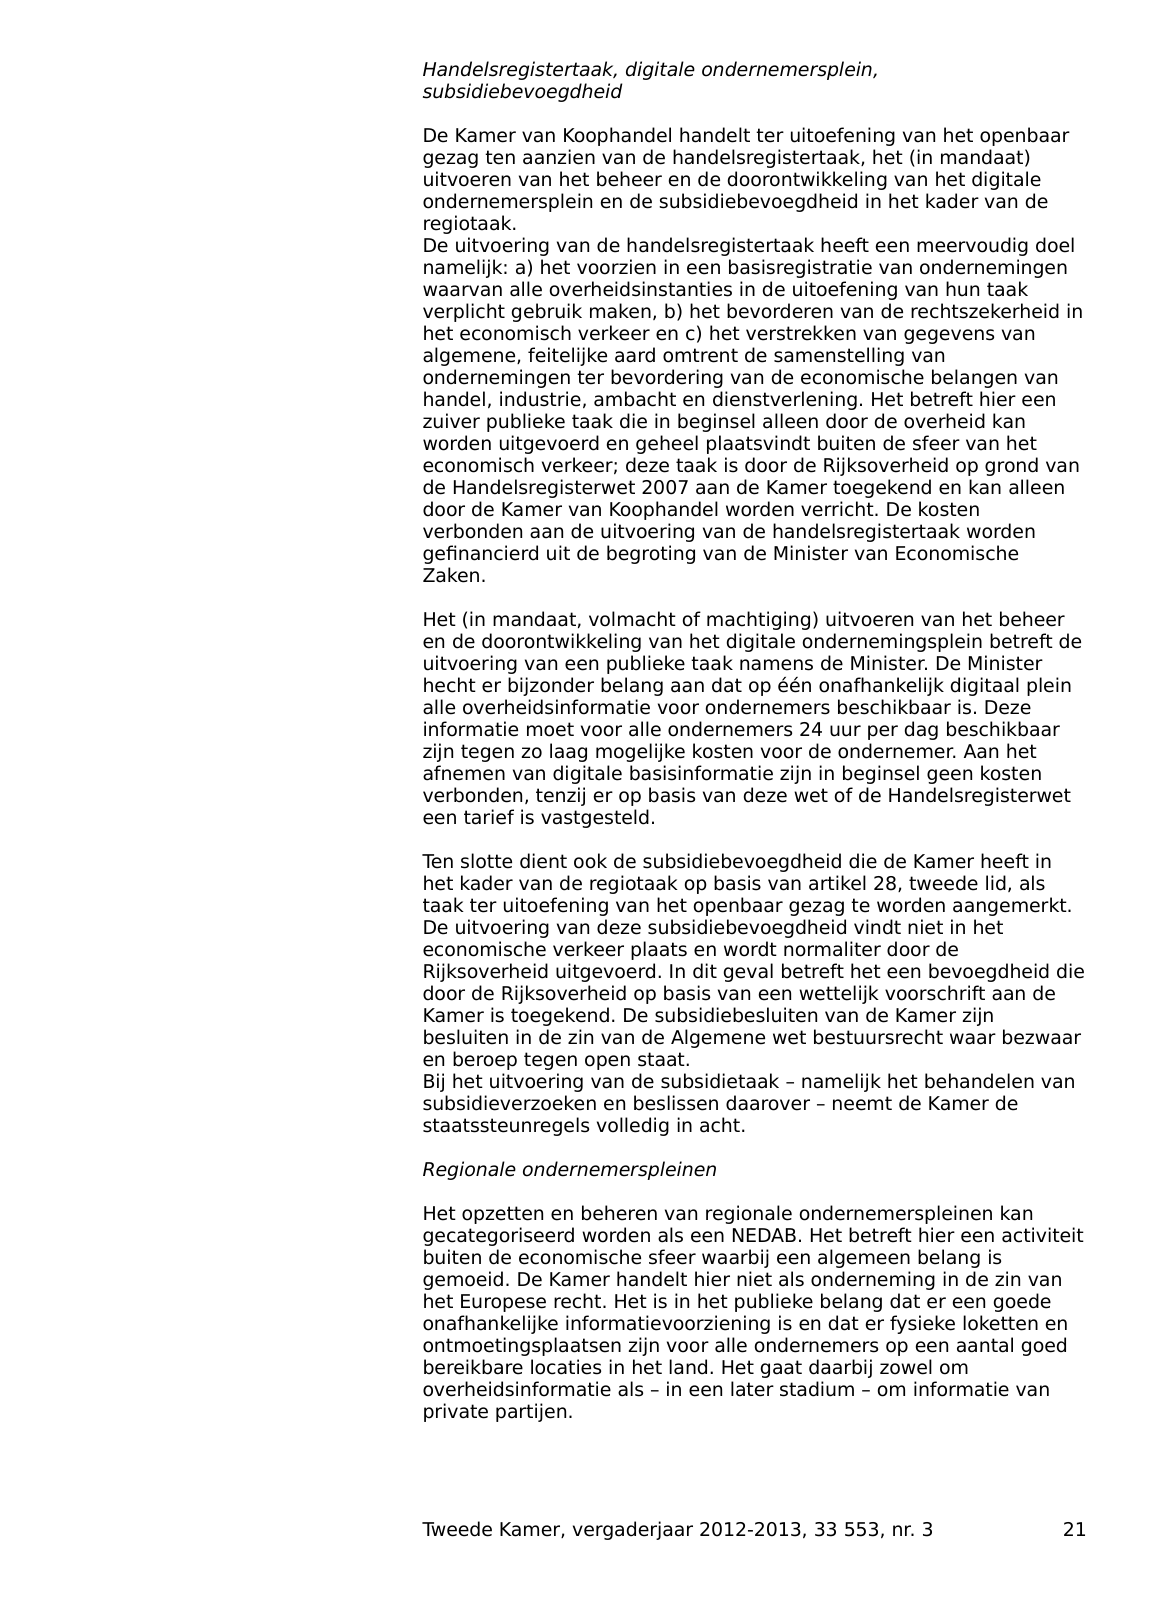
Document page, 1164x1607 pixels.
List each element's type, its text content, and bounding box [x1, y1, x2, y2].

text De uitvoering van de handelsregistertaak heeft een meervoudig doel namelijk: a) het voorzien in een basisregistratie van ondernemingen waarvan alle overheidsinstanties in de uitoefening van hun taak verplicht gebruik maken, b) het bevorderen van de rechtszekerheid in het economisch verkeer en c) het verstrekken van gegevens van algemene, feitelijke aard omtrent de samenstelling van ondernemingen ter bevordering van de economische belangen van handel, industrie, ambacht en dienstverlening. Het betreft hier een zuiver publieke taak die in beginsel alleen door de overheid kan worden uitgevoerd en geheel plaatsvindt buiten de sfeer van het economisch verkeer; deze taak is door de Rijksoverheid op grond van de Handelsregisterwet 2007 aan de Kamer toegekend en kan alleen door de Kamer van Koophandel worden verricht. De kosten verbonden aan de uitvoering van de handelsregistertaak worden gefinancierd uit de begroting van de Minister van Economische Zaken. [422, 235, 1087, 587]
subtitle Handelsregistertaak, digitale ondernemersplein, subsidiebevoegdheid [422, 59, 1087, 103]
text Het opzetten en beheren van regionale ondernemerspleinen kan gecategoriseerd worden als een NEDAB. Het betreft hier een activiteit buiten de economische sfeer waarbij een algemeen belang is gemoeid. De Kamer handelt hier niet als onderneming in de zin van het Europese recht. Het is in het publieke belang dat er een goede onafhankelijke informatievoorziening is en dat er fysieke loketten en ontmoetingsplaatsen zijn voor alle ondernemers op een aantal goed bereikbare locaties in het land. Het gaat daarbij zowel om overheidsinformatie als – in een later stadium – om informatie van private partijen. [422, 1203, 1087, 1423]
subtitle Regionale ondernemerspleinen [422, 1159, 1087, 1181]
text Ten slotte dient ook de subsidiebevoegdheid die de Kamer heeft in het kader van de regiotaak op basis van artikel 28, tweede lid, als taak ter uitoefening van het openbaar gezag te worden aangemerkt. De uitvoering van deze subsidiebevoegdheid vindt niet in het economische verkeer plaats en wordt normaliter door de Rijksoverheid uitgevoerd. In dit geval betreft het een bevoegdheid die door de Rijksoverheid op basis van een wettelijk voorschrift aan de Kamer is toegekend. De subsidiebesluiten van de Kamer zijn besluiten in de zin van de Algemene wet bestuursrecht waar bezwaar en beroep tegen open staat. [422, 851, 1087, 1071]
text Het (in mandaat, volmacht of machtiging) uitvoeren van het beheer en de doorontwikkeling van het digitale ondernemingsplein betreft de uitvoering van een publieke taak namens de Minister. De Minister hecht er bijzonder belang aan dat op één onafhankelijk digitaal plein alle overheidsinformatie voor ondernemers beschikbaar is. Deze informatie moet voor alle ondernemers 24 uur per dag beschikbaar zijn tegen zo laag mogelijke kosten voor de ondernemer. Aan het afnemen van digitale basisinformatie zijn in beginsel geen kosten verbonden, tenzij er op basis van deze wet of de Handelsregisterwet een tarief is vastgesteld. [422, 609, 1087, 829]
text De Kamer van Koophandel handelt ter uitoefening van het openbaar gezag ten aanzien van de handelsregistertaak, het (in mandaat) uitvoeren van het beheer en de doorontwikkeling van het digitale ondernemersplein en de subsidiebevoegdheid in het kader van de regiotaak. [422, 125, 1087, 235]
text Bij het uitvoering van de subsidietaak – namelijk het behandelen van subsidieverzoeken en beslissen daarover – neemt de Kamer de staatssteunregels volledig in acht. [422, 1071, 1087, 1137]
